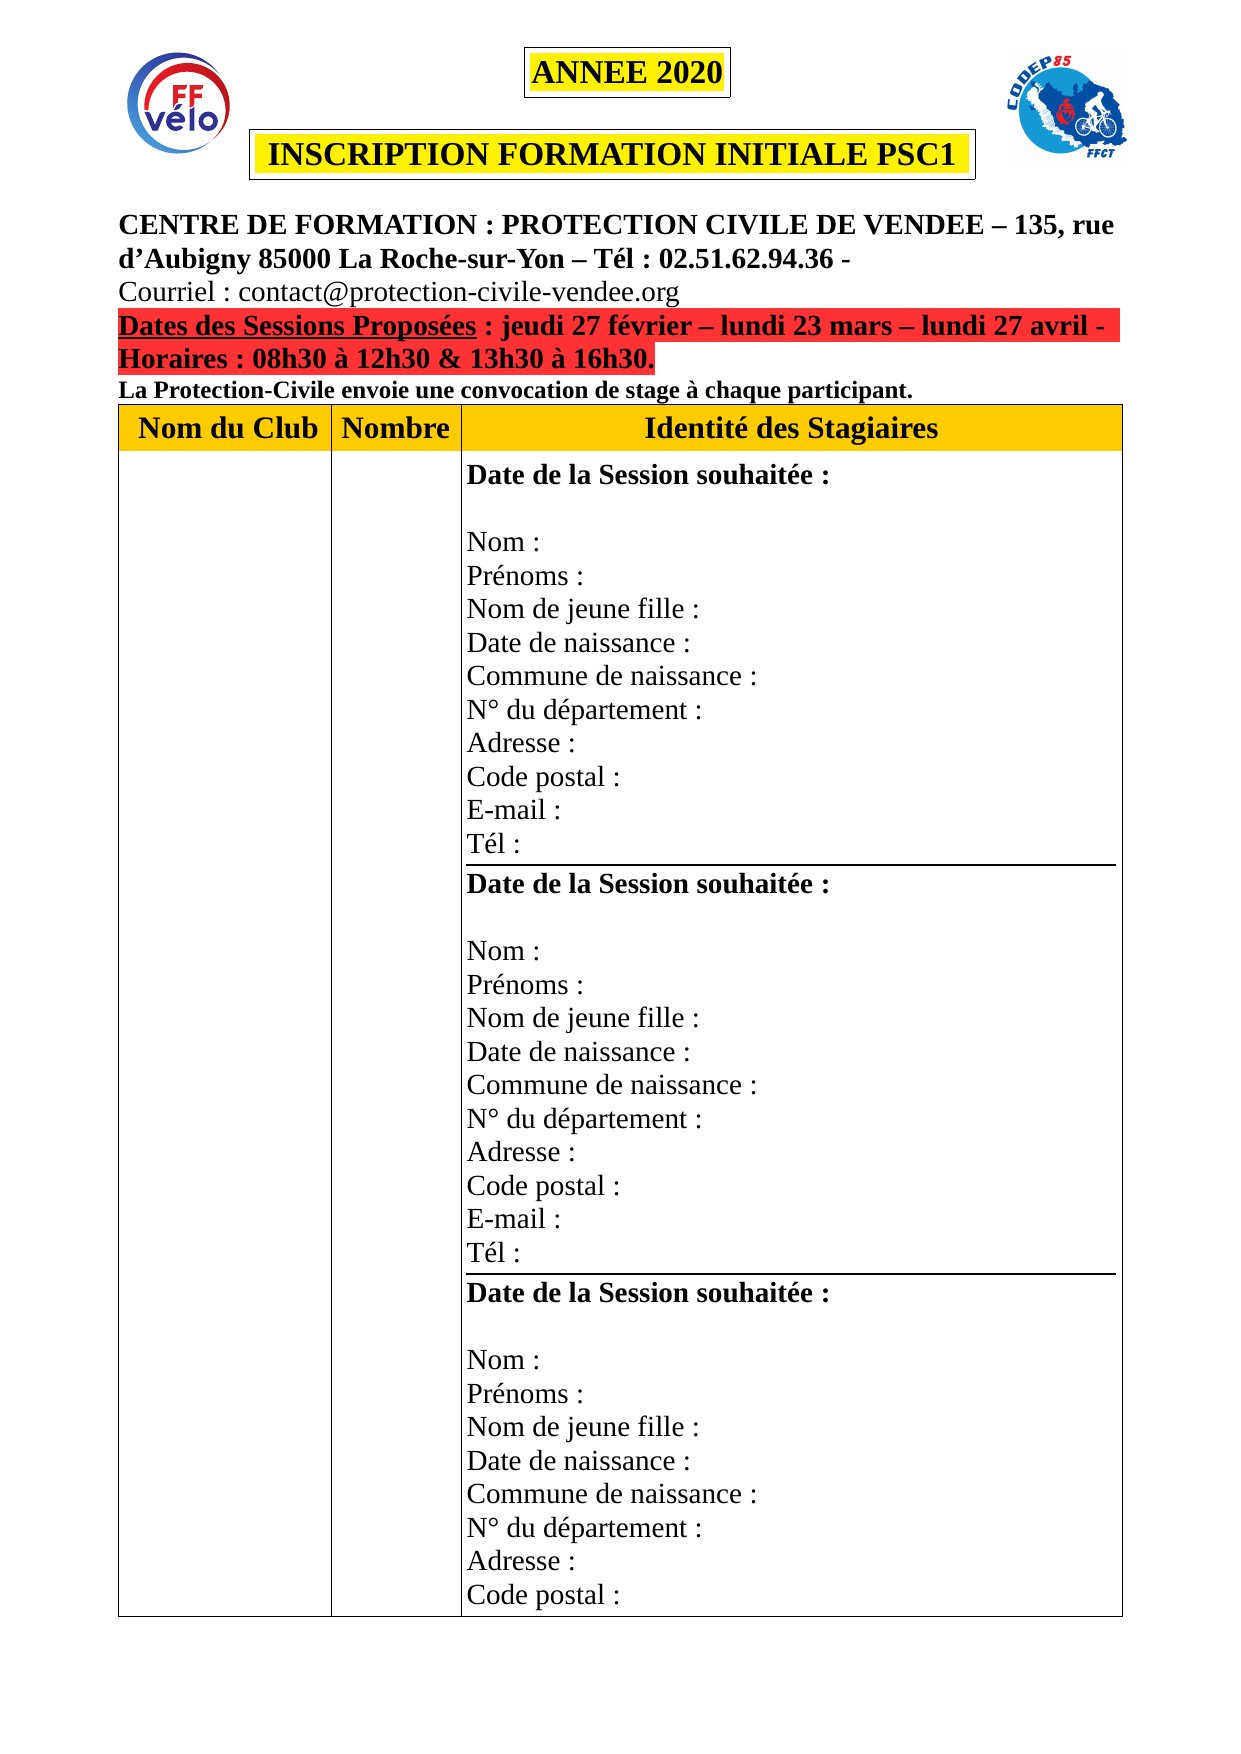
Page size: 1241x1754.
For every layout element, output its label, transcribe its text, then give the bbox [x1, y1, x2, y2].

table_header Nom du Club [119, 405, 331, 451]
table_header Nombre [332, 405, 461, 451]
table_header ANNEE 2020 [525, 48, 730, 97]
text CENTRE DE FORMATION : PROTECTION CIVILE DE VENDEE – 135, rue d’Aubigny 85000 La Roche-sur-Yon – Tél : 02.51.62.94.36 - [118, 207, 1122, 274]
table_cell Date de la Session souhaitée : Nom : Prénoms : Nom de jeune fille : Date de naissance : Commune de naissance : N° du département : Adresse : Code postal : E-mail : Tél : Date de la Session souhaitée : Nom : Prénoms : Nom de jeune fille : Date de naissance : Commune de naissance : N° du département : Adresse : Code postal : E-mail : Tél : Date de la Session souhaitée : Nom : Prénoms : Nom de jeune fille : Date de naissance : Commune de naissance : N° du département : Adresse : Code postal : [462, 451, 1122, 1616]
table_header Identité des Stagiaires [462, 405, 1122, 451]
table_header INSCRIPTION FORMATION INITIALE PSC1 [250, 130, 975, 178]
table_cell [332, 451, 461, 1616]
table_cell [119, 451, 331, 1616]
picture [1005, 46, 1129, 165]
text Dates des Sessions Proposées : jeudi 27 février – lundi 23 mars – lundi 27 avril - Horaires : 08h30 à 12h30 & 13h30 à 16h30. [118, 308, 1122, 375]
text Courriel : contact@protection-civile-vendee.org [118, 274, 1122, 308]
text La Protection-Civile envoie une convocation de stage à chaque participant. [118, 375, 1122, 404]
